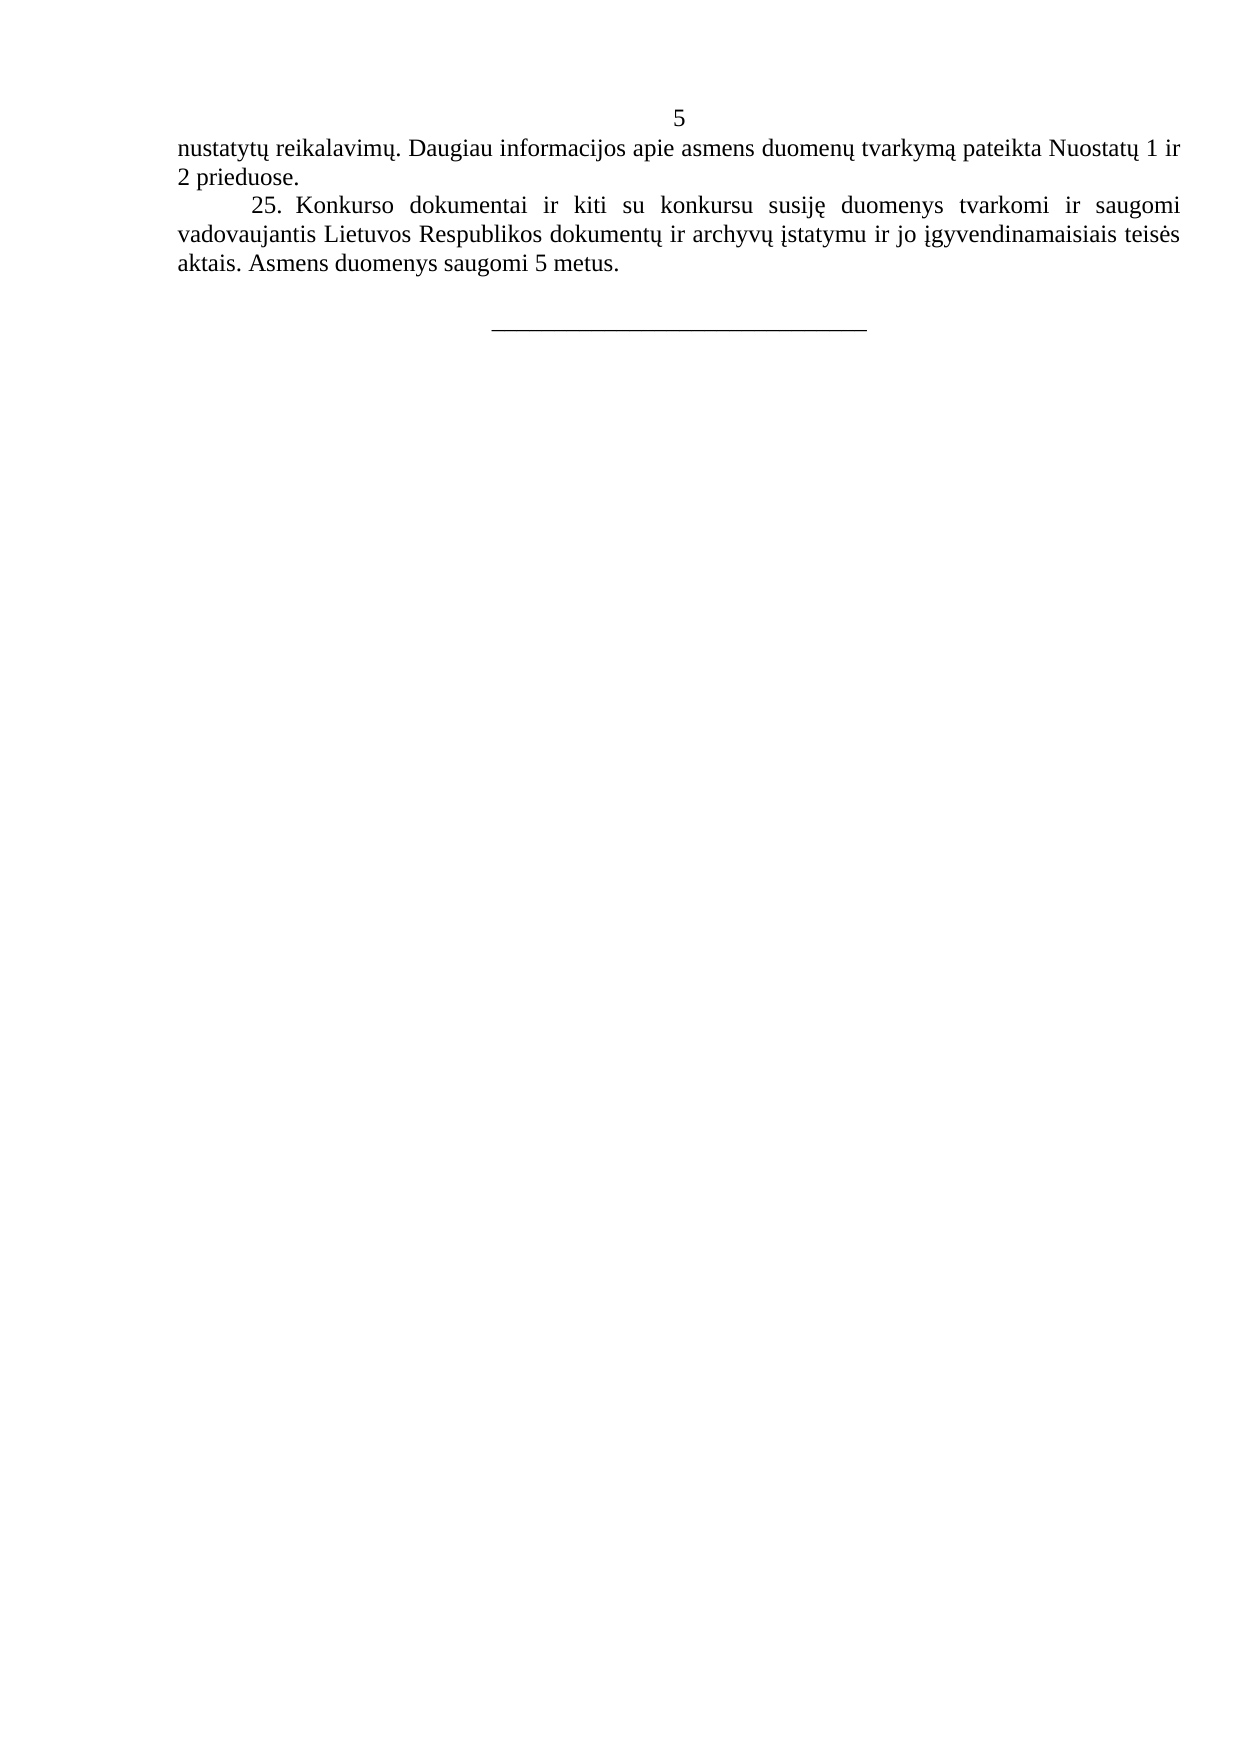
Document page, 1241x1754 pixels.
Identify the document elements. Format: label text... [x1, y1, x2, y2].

text 25. Konkurso dokumentai ir kiti su konkursu susiję duomenys tvarkomi ir saugomi vadovaujantis Lietuvos Respublikos dokumentų ir archyvų įstatymu ir jo įgyvendinamaisiais teisės aktais. Asmens duomenys saugomi 5 metus. [177, 190, 1181, 277]
text ______________________________ [177, 305, 1181, 334]
text nustatytų reikalavimų. Daugiau informacijos apie asmens duomenų tvarkymą pateikta Nuostatų 1 ir 2 prieduose. [177, 133, 1181, 190]
